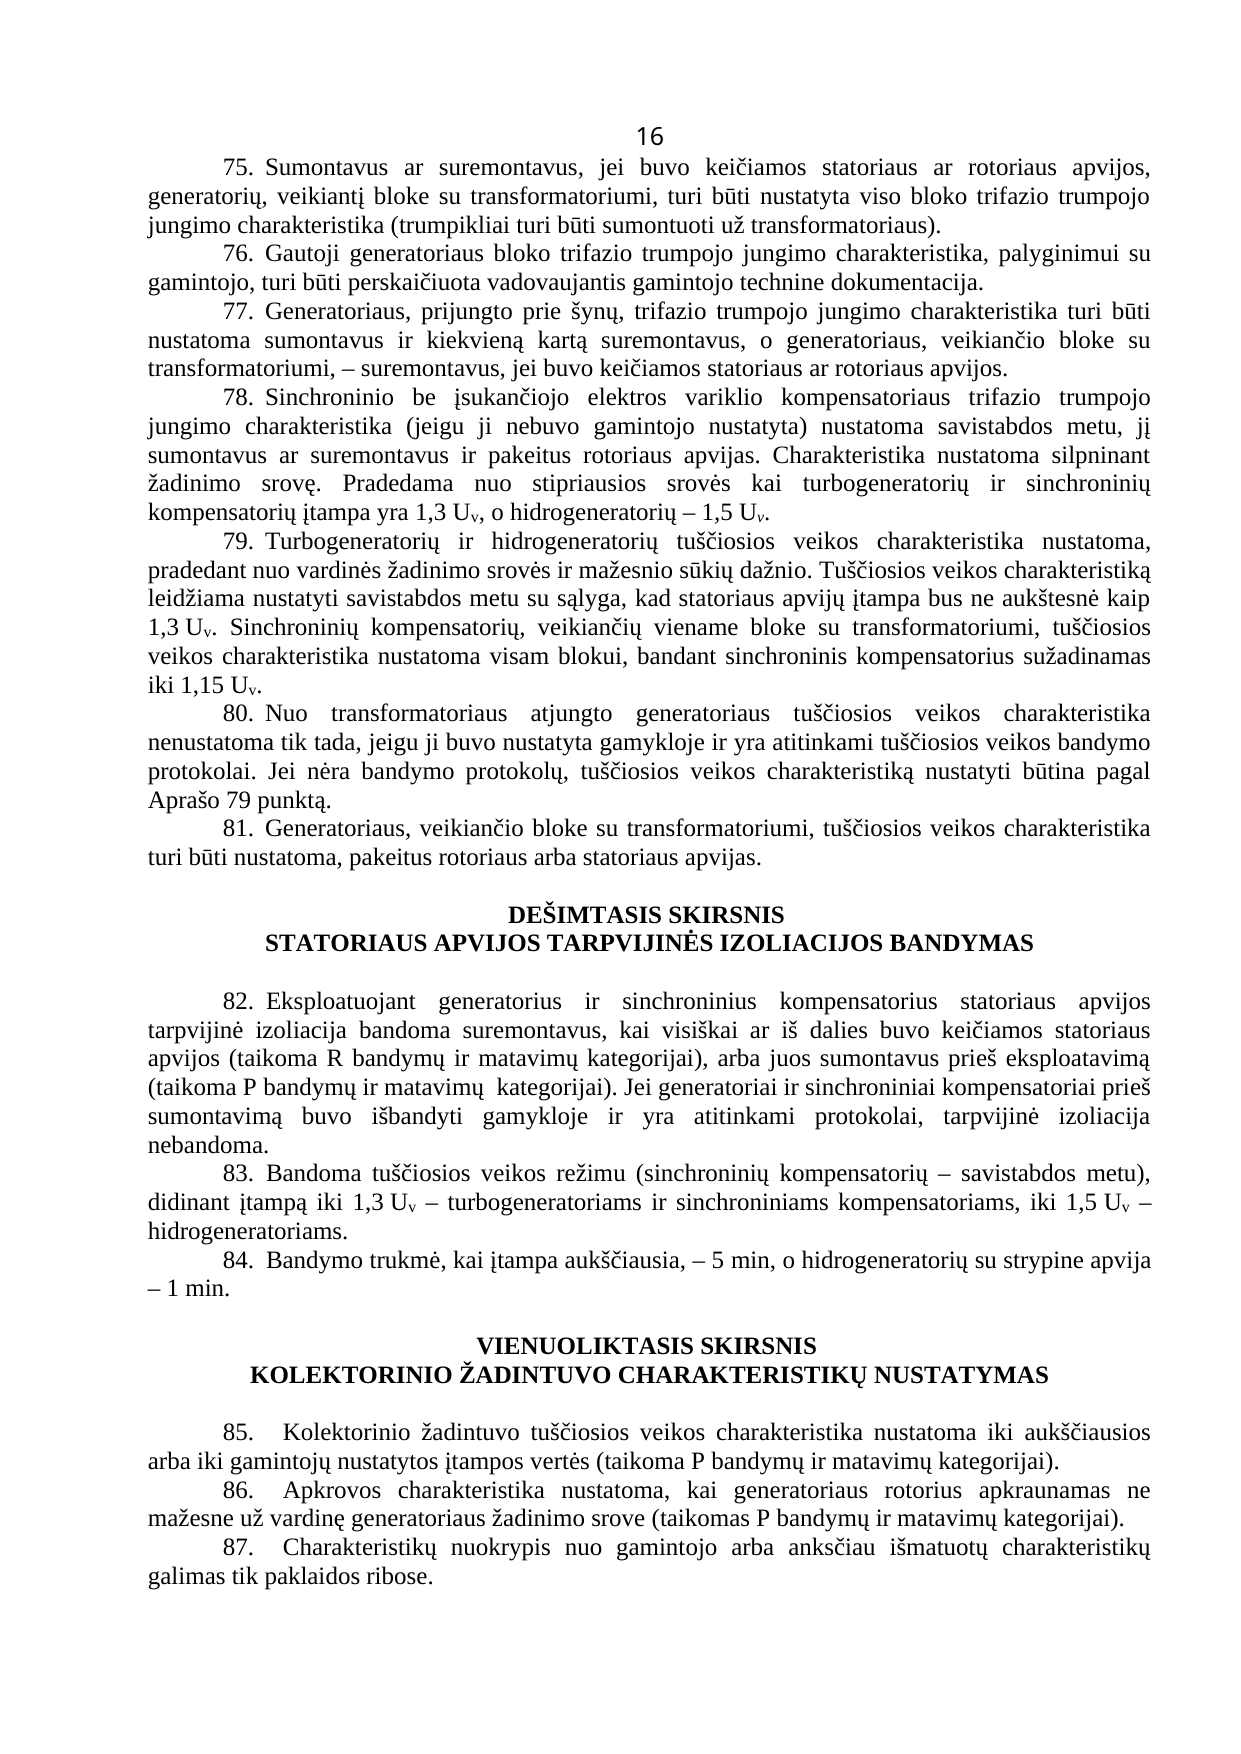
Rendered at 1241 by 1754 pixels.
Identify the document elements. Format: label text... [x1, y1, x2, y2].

text VIENUOLIKTASIS SKIRSNIS [148, 1331, 1152, 1360]
text 85. Kolektorinio žadintuvo tuščiosios veikos charakteristika nustatoma iki aukščiausios arba iki gamintojų nustatytos įtampos vertės (taikoma P bandymų ir matavimų kategorijai). [148, 1417, 1152, 1475]
text 82. Eksploatuojant generatorius ir sinchroninius kompensatorius statoriaus apvijos tarpvijinė izoliacija bandoma suremontavus, kai visiškai ar iš dalies buvo keičiamos statoriaus apvijos (taikoma R bandymų ir matavimų kategorijai), arba juos sumontavus prieš eksploatavimą (taikoma P bandymų ir matavimų kategorijai). Jei generatoriai ir sinchroniniai kompensatoriai prieš sumontavimą buvo išbandyti gamykloje ir yra atitinkami protokolai, tarpvijinė izoliacija nebandoma. [148, 986, 1152, 1158]
text 77. Generatoriaus, prijungto prie šynų, trifazio trumpojo jungimo charakteristika turi būti nustatoma sumontavus ir kiekvieną kartą suremontavus, o generatoriaus, veikiančio bloke su transformatoriumi, – suremontavus, jei buvo keičiamos statoriaus ar rotoriaus apvijos. [148, 296, 1152, 382]
text 86. Apkrovos charakteristika nustatoma, kai generatoriaus rotorius apkraunamas ne mažesne už vardinę generatoriaus žadinimo srove (taikomas P bandymų ir matavimų kategorijai). [148, 1475, 1152, 1532]
text 78. Sinchroninio be įsukančiojo elektros variklio kompensatoriaus trifazio trumpojo jungimo charakteristika (jeigu ji nebuvo gamintojo nustatyta) nustatoma savistabdos metu, jį sumontavus ar suremontavus ir pakeitus rotoriaus apvijas. Charakteristika nustatoma silpninant žadinimo srovę. Pradedama nuo stipriausios srovės kai turbogeneratorių ir sinchroninių kompensatorių įtampa yra 1,3 Uv, o hidrogeneratorių – 1,5 Uv. [148, 382, 1152, 526]
text 79. Turbogeneratorių ir hidrogeneratorių tuščiosios veikos charakteristika nustatoma, pradedant nuo vardinės žadinimo srovės ir mažesnio sūkių dažnio. Tuščiosios veikos charakteristiką leidžiama nustatyti savistabdos metu su sąlyga, kad statoriaus apvijų įtampa bus ne aukštesnė kaip 1,3 Uv. Sinchroninių kompensatorių, veikiančių viename bloke su transformatoriumi, tuščiosios veikos charakteristika nustatoma visam blokui, bandant sinchroninis kompensatorius sužadinamas iki 1,15 Uv. [148, 526, 1152, 698]
text KOLEKTORINIO ŽADINTUVO CHARAKTERISTIKŲ NUSTATYMAS [148, 1360, 1152, 1388]
text DEŠIMTASIS SKIRSNIS [148, 900, 1152, 928]
text 81. Generatoriaus, veikiančio bloke su transformatoriumi, tuščiosios veikos charakteristika turi būti nustatoma, pakeitus rotoriaus arba statoriaus apvijas. [148, 813, 1152, 871]
text 75. Sumontavus ar suremontavus, jei buvo keičiamos statoriaus ar rotoriaus apvijos, generatorių, veikiantį bloke su transformatoriumi, turi būti nustatyta viso bloko trifazio trumpojo jungimo charakteristika (trumpikliai turi būti sumontuoti už transformatoriaus). [148, 152, 1152, 238]
text 80. Nuo transformatoriaus atjungto generatoriaus tuščiosios veikos charakteristika nenustatoma tik tada, jeigu ji buvo nustatyta gamykloje ir yra atitinkami tuščiosios veikos bandymo protokolai. Jei nėra bandymo protokolų, tuščiosios veikos charakteristiką nustatyti būtina pagal Aprašo 79 punktą. [148, 698, 1152, 813]
text 84. Bandymo trukmė, kai įtampa aukščiausia, – 5 min, o hidrogeneratorių su strypine apvija – 1 min. [148, 1245, 1152, 1302]
text STATORIAUS APVIJOS TARPVIJINĖS IZOLIACIJOS BANDYMAS [148, 928, 1152, 957]
text 87. Charakteristikų nuokrypis nuo gamintojo arba anksčiau išmatuotų charakteristikų galimas tik paklaidos ribose. [148, 1532, 1152, 1590]
text 83. Bandoma tuščiosios veikos režimu (sinchroninių kompensatorių – savistabdos metu), didinant įtampą iki 1,3 Uv – turbogeneratoriams ir sinchroniniams kompensatoriams, iki 1,5 Uv – hidrogeneratoriams. [148, 1158, 1152, 1245]
text 76. Gautoji generatoriaus bloko trifazio trumpojo jungimo charakteristika, palyginimui su gamintojo, turi būti perskaičiuota vadovaujantis gamintojo technine dokumentacija. [148, 238, 1152, 296]
